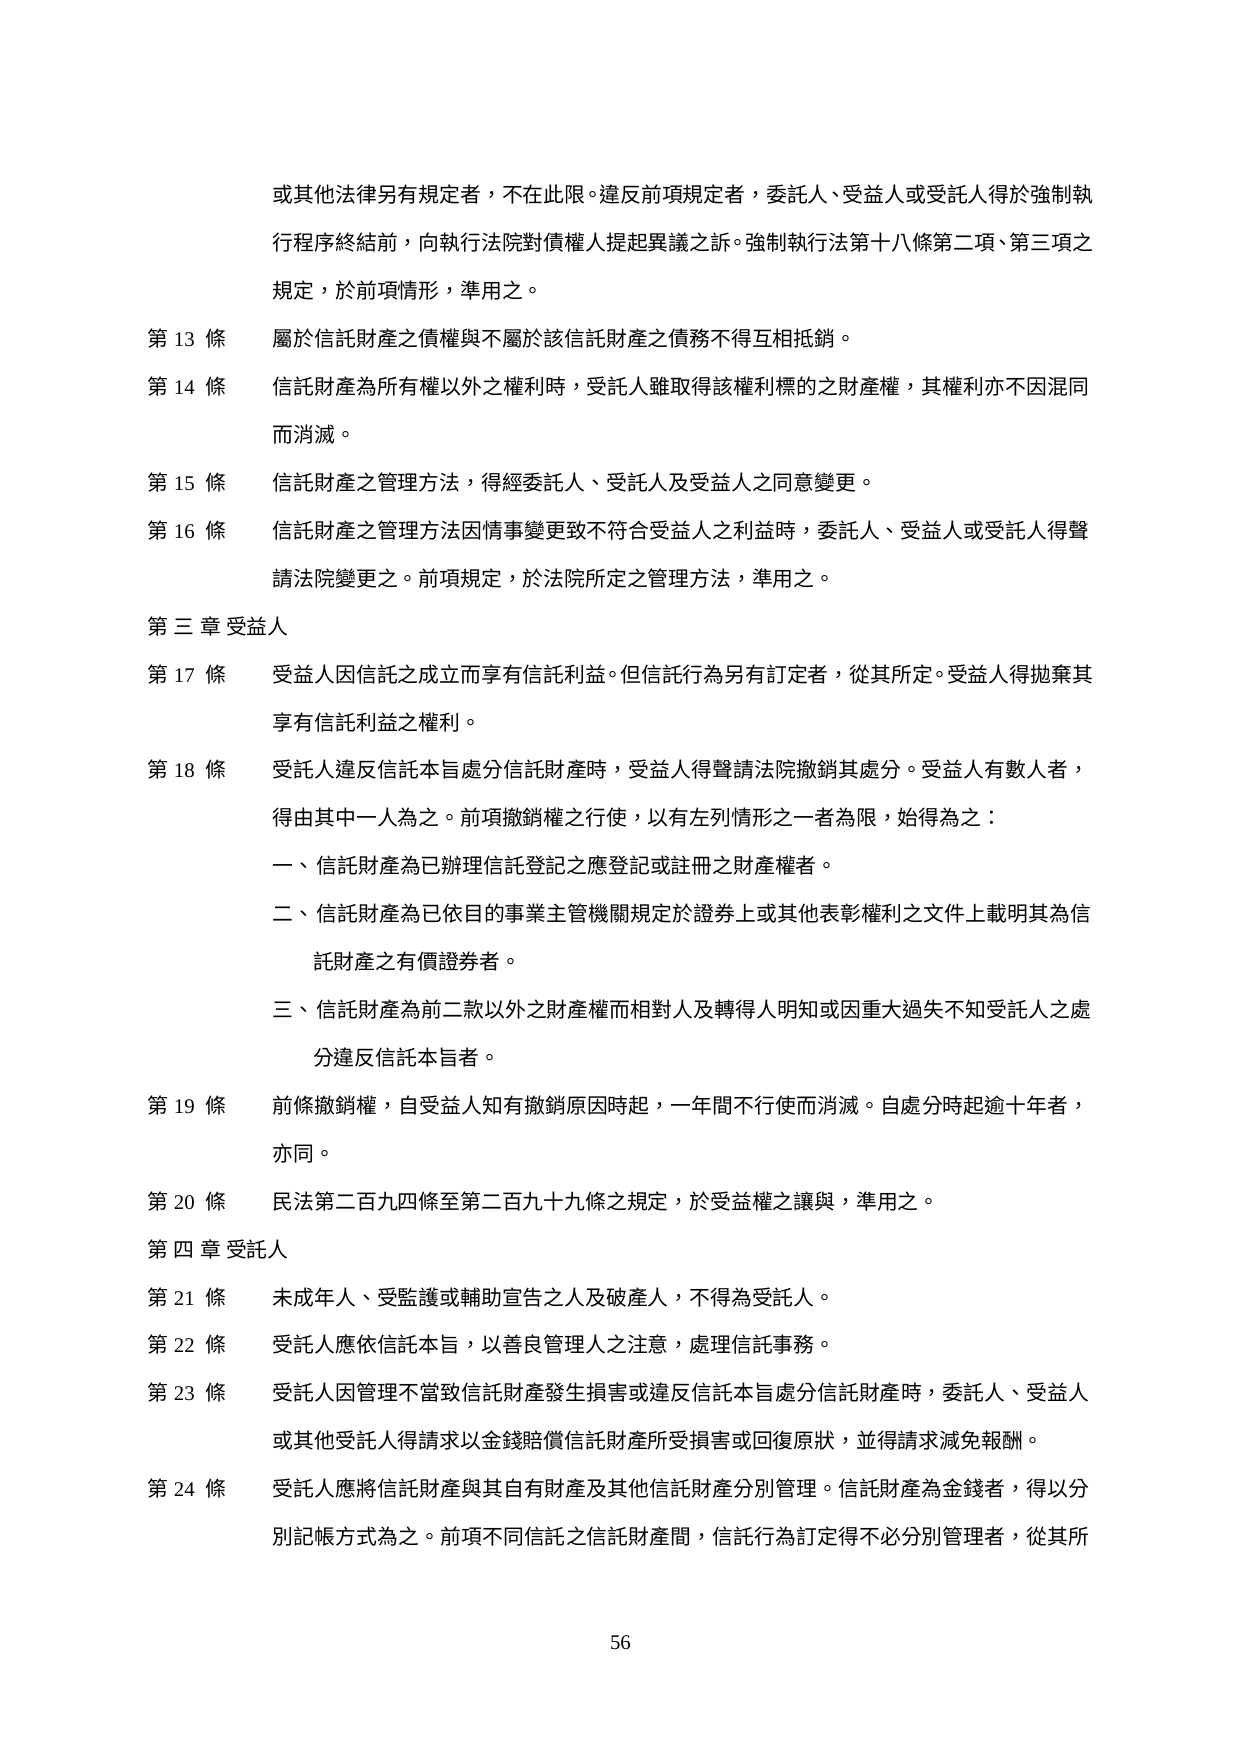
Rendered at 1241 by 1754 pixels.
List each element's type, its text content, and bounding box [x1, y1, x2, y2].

list 信託財產為已辦理信託登記之應登記或註冊之財產權者。 [272, 835, 1092, 883]
list 信託財產為已依目的事業主管機關規定於證券上或其他表彰權利之文件上載明其為信託財產之有價證券者。 [272, 883, 1092, 979]
text 或其他法律另有規定者，不在此限。違反前項規定者，委託人、受益人或受託人得於強制執行程序終結前，向執行法院對債權人提起異議之訴。強制執行法第十八條第二項、第三項之規定，於前項情形，準用之。 [148, 164, 1092, 308]
text 第 23 條 受託人因管理不當致信託財產發生損害或違反信託本旨處分信託財產時，委託人、受益人或其他受託人得請求以金錢賠償信託財產所受損害或回復原狀，並得請求減免報酬。 [148, 1362, 1092, 1458]
text 第 四 章 受託人 [148, 1219, 1092, 1267]
text 第 14 條 信託財產為所有權以外之權利時，受託人雖取得該權利標的之財產權，其權利亦不因混同而消滅。 [148, 356, 1092, 452]
text 第 三 章 受益人 [148, 596, 1092, 644]
text 第 18 條 受託人違反信託本旨處分信託財產時，受益人得聲請法院撤銷其處分。受益人有數人者，得由其中一人為之。前項撤銷權之行使，以有左列情形之一者為限，始得為之： [148, 739, 1092, 835]
text 第 16 條 信託財產之管理方法因情事變更致不符合受益人之利益時，委託人、受益人或受託人得聲請法院變更之。前項規定，於法院所定之管理方法，準用之。 [148, 500, 1092, 596]
text 第 24 條 受託人應將信託財產與其自有財產及其他信託財產分別管理。信託財產為金錢者，得以分別記帳方式為之。前項不同信託之信託財產間，信託行為訂定得不必分別管理者，從其所 [148, 1458, 1092, 1554]
text 第 13 條 屬於信託財產之債權與不屬於該信託財產之債務不得互相抵銷。 [148, 308, 1092, 356]
text 第 22 條 受託人應依信託本旨，以善良管理人之注意，處理信託事務。 [148, 1314, 1092, 1362]
list 信託財產為前二款以外之財產權而相對人及轉得人明知或因重大過失不知受託人之處分違反信託本旨者。 [272, 979, 1092, 1075]
text 第 17 條 受益人因信託之成立而享有信託利益。但信託行為另有訂定者，從其所定。受益人得拋棄其享有信託利益之權利。 [148, 644, 1092, 739]
text 第 19 條 前條撤銷權，自受益人知有撤銷原因時起，一年間不行使而消滅。自處分時起逾十年者，亦同。 [148, 1075, 1092, 1171]
text 第 21 條 未成年人、受監護或輔助宣告之人及破產人，不得為受託人。 [148, 1267, 1092, 1314]
text 第 20 條 民法第二百九四條至第二百九十九條之規定，於受益權之讓與，準用之。 [148, 1171, 1092, 1219]
text 第 15 條 信託財產之管理方法，得經委託人、受託人及受益人之同意變更。 [148, 452, 1092, 500]
